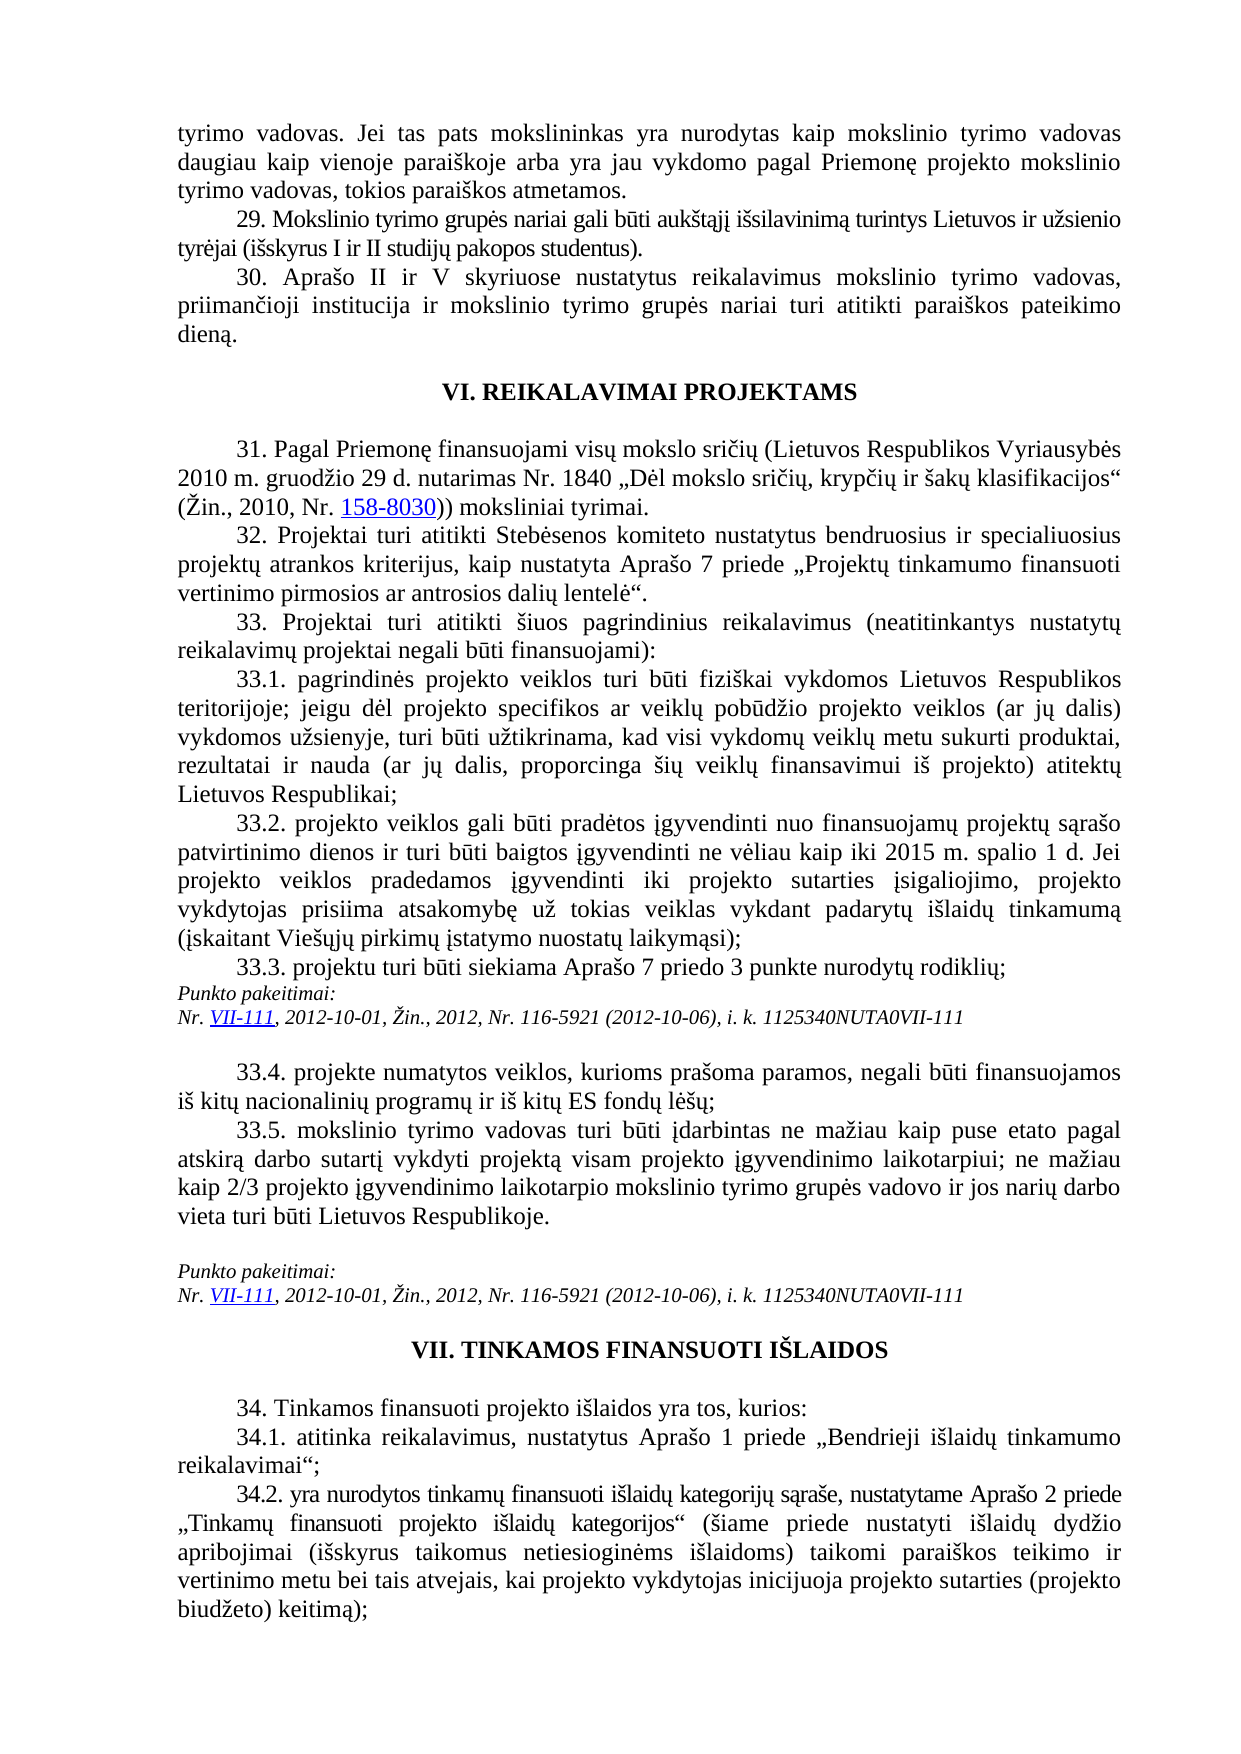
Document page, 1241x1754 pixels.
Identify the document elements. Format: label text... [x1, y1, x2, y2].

text 33.4. projekte numatytos veiklos, kurioms prašoma paramos, negali būti finansuojamos iš kitų nacionalinių programų ir iš kitų ES fondų lėšų; [177, 1057, 1122, 1115]
text Nr. VII-111, 2012-10-01, Žin., 2012, Nr. 116-5921 (2012-10-06), i. k. 1125340NUTA0VII-111 [177, 1005, 1122, 1029]
text 33.1. pagrindinės projekto veiklos turi būti fiziškai vykdomos Lietuvos Respublikos teritorijoje; jeigu dėl projekto specifikos ar veiklų pobūdžio projekto veiklos (ar jų dalis) vykdomos užsienyje, turi būti užtikrinama, kad visi vykdomų veiklų metu sukurti produktai, rezultatai ir nauda (ar jų dalis, proporcinga šių veiklų finansavimui iš projekto) atitektų Lietuvos Respublikai; [177, 664, 1122, 808]
text VII. TINKAMOS FINANSUOTI IŠLAIDOS [177, 1336, 1122, 1364]
text 32. Projektai turi atitikti Stebėsenos komiteto nustatytus bendruosius ir specialiuosius projektų atrankos kriterijus, kaip nustatyta Aprašo 7 priede „Projektų tinkamumo finansuoti vertinimo pirmosios ar antrosios dalių lentelė“. [177, 521, 1122, 607]
text 33.3. projektu turi būti siekiama Aprašo 7 priedo 3 punkte nurodytų rodiklių; [177, 952, 1122, 981]
text 34.1. atitinka reikalavimus, nustatytus Aprašo 1 priede „Bendrieji išlaidų tinkamumo reikalavimai“; [177, 1422, 1122, 1479]
text 33.5. mokslinio tyrimo vadovas turi būti įdarbintas ne mažiau kaip puse etato pagal atskirą darbo sutartį vykdyti projektą visam projekto įgyvendinimo laikotarpiui; ne mažiau kaip 2/3 projekto įgyvendinimo laikotarpio mokslinio tyrimo grupės vadovo ir jos narių darbo vieta turi būti Lietuvos Respublikoje. [177, 1115, 1122, 1230]
text 29. Mokslinio tyrimo grupės nariai gali būti aukštąjį išsilavinimą turintys Lietuvos ir užsienio tyrėjai (išskyrus I ir II studijų pakopos studentus). [177, 204, 1122, 262]
text 30. Aprašo II ir V skyriuose nustatytus reikalavimus mokslinio tyrimo vadovas, priimančioji institucija ir mokslinio tyrimo grupės nariai turi atitikti paraiškos pateikimo dieną. [177, 262, 1122, 348]
text 33. Projektai turi atitikti šiuos pagrindinius reikalavimus (neatitinkantys nustatytų reikalavimų projektai negali būti finansuojami): [177, 607, 1122, 664]
text 31. Pagal Priemonę finansuojami visų mokslo sričių (Lietuvos Respublikos Vyriausybės 2010 m. gruodžio 29 d. nutarimas Nr. 1840 „Dėl mokslo sričių, krypčių ir šakų klasifikacijos“ (Žin., 2010, Nr. 158-8030)) moksliniai tyrimai. [177, 434, 1122, 521]
text Nr. VII-111, 2012-10-01, Žin., 2012, Nr. 116-5921 (2012-10-06), i. k. 1125340NUTA0VII-111 [177, 1283, 1122, 1307]
text 34. Tinkamos finansuoti projekto išlaidos yra tos, kurios: [177, 1393, 1122, 1422]
text 34.2. yra nurodytos tinkamų finansuoti išlaidų kategorijų sąraše, nustatytame Aprašo 2 priede „Tinkamų finansuoti projekto išlaidų kategorijos“ (šiame priede nustatyti išlaidų dydžio apribojimai (išskyrus taikomus netiesioginėms išlaidoms) taikomi paraiškos teikimo ir vertinimo metu bei tais atvejais, kai projekto vykdytojas inicijuoja projekto sutarties (projekto biudžeto) keitimą); [177, 1479, 1122, 1623]
text tyrimo vadovas. Jei tas pats mokslininkas yra nurodytas kaip mokslinio tyrimo vadovas daugiau kaip vienoje paraiškoje arba yra jau vykdomo pagal Priemonę projekto mokslinio tyrimo vadovas, tokios paraiškos atmetamos. [177, 118, 1122, 204]
text Punkto pakeitimai: [177, 981, 1122, 1005]
text 33.2. projekto veiklos gali būti pradėtos įgyvendinti nuo finansuojamų projektų sąrašo patvirtinimo dienos ir turi būti baigtos įgyvendinti ne vėliau kaip iki 2015 m. spalio 1 d. Jei projekto veiklos pradedamos įgyvendinti iki projekto sutarties įsigaliojimo, projekto vykdytojas prisiima atsakomybę už tokias veiklas vykdant padarytų išlaidų tinkamumą (įskaitant Viešųjų pirkimų įstatymo nuostatų laikymąsi); [177, 808, 1122, 952]
text Punkto pakeitimai: [177, 1259, 1122, 1283]
text VI. REIKALAVIMAI PROJEKTAMS [177, 377, 1122, 406]
